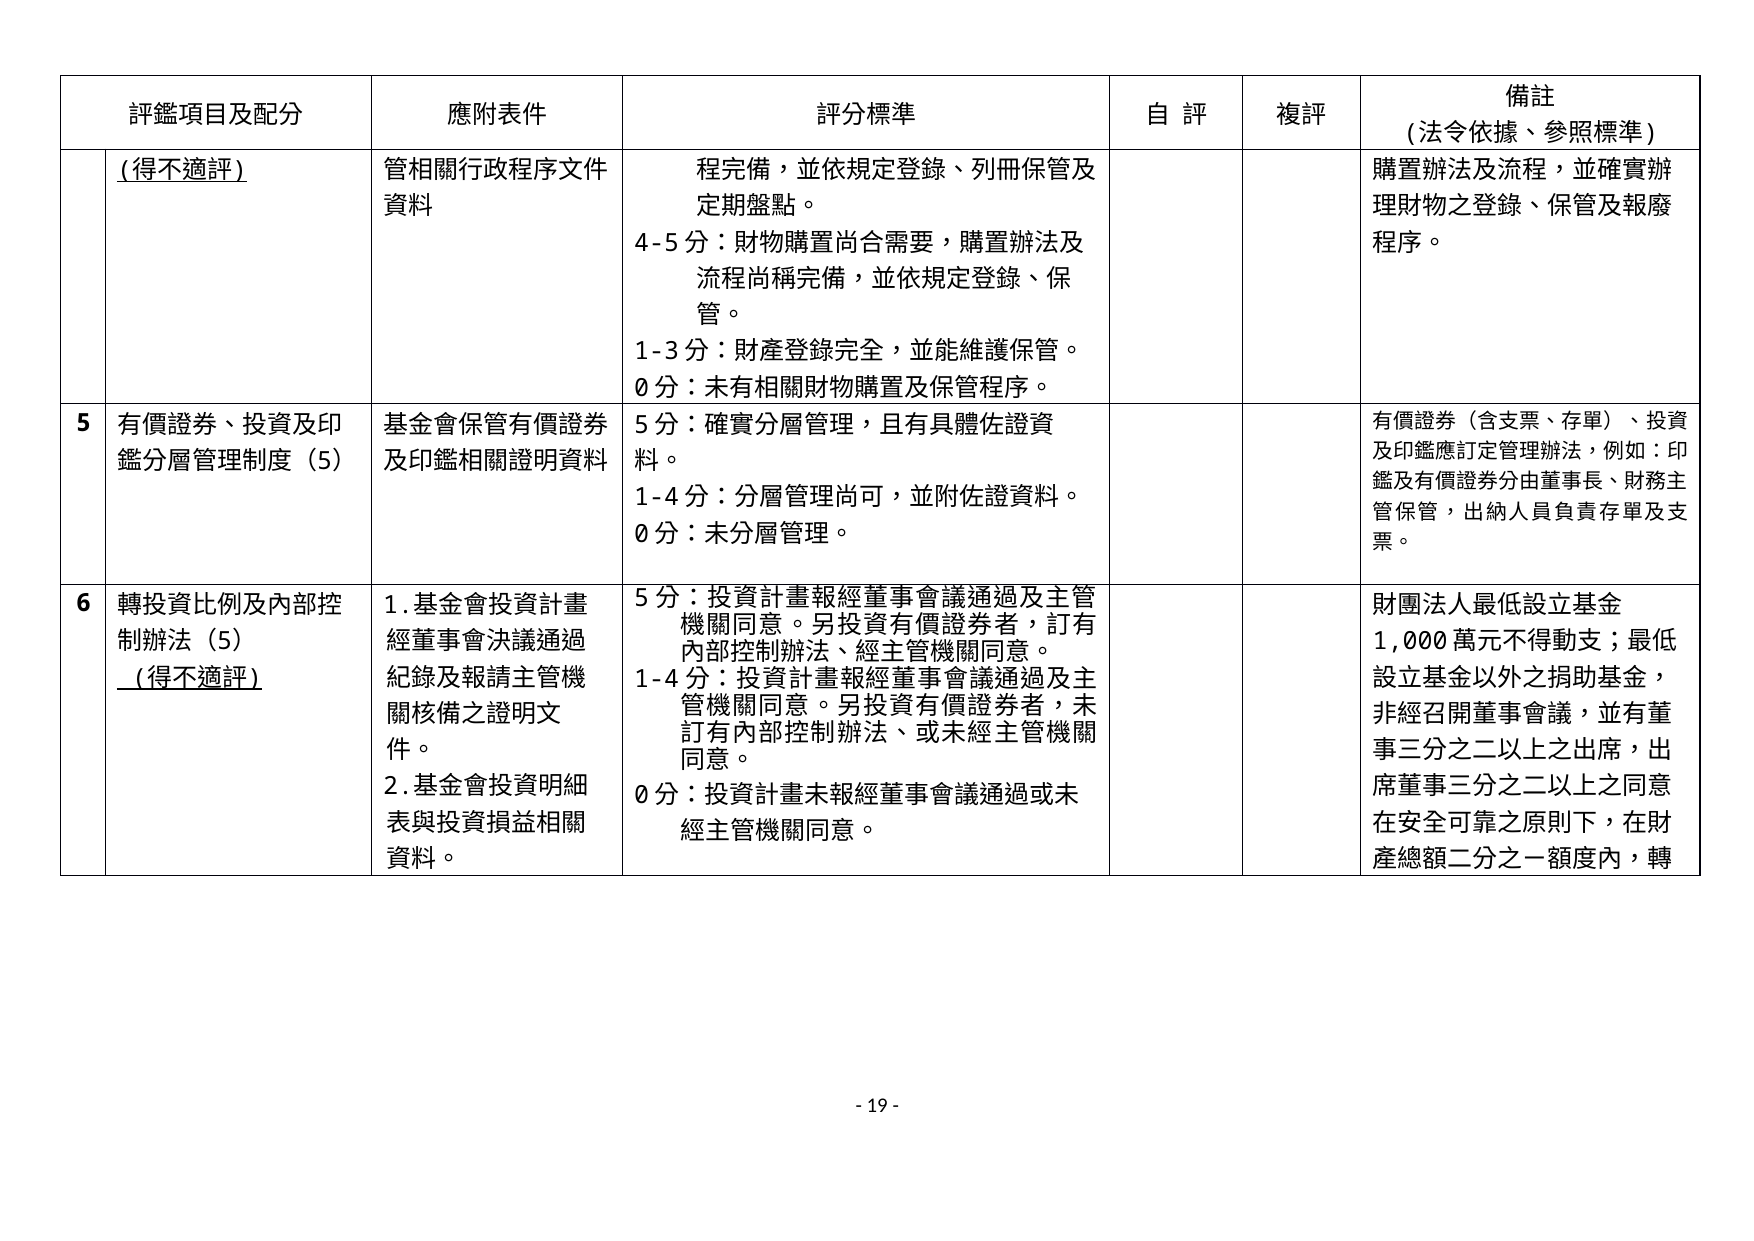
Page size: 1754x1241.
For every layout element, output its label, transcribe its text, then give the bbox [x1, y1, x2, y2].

table_cell 程完備，並依規定登錄、列冊保管及定期盤點。 4-5分：財物購置尚合需要，購置辦法及流程尚稱完備，並依規定登錄、保管。 1-3分：財產登錄完全，並能維護保管。 0分：未有相關財物購置及保管程序。 [623, 150, 1109, 403]
table_header 應附表件 [372, 76, 622, 148]
table_cell 有價證券、投資及印鑑分層管理制度（5） [106, 404, 371, 583]
table_cell 有價證券（含支票、存單）、投資及印鑑應訂定管理辦法，例如：印鑑及有價證券分由董事長、財務主管保管，出納人員負責存單及支票。 [1361, 404, 1699, 583]
table_cell [1243, 150, 1360, 403]
table_header 評鑑項目及配分 [61, 76, 371, 148]
table_cell [61, 150, 105, 403]
table_cell [1110, 150, 1242, 403]
table_header 評分標準 [623, 76, 1109, 148]
table_cell (得不適評) [106, 150, 371, 403]
table_cell [1243, 585, 1360, 874]
table_cell 管相關行政程序文件資料 [372, 150, 622, 403]
table_cell 基金會保管有價證券及印鑑相關證明資料 [372, 404, 622, 583]
table_cell [1110, 404, 1242, 583]
table_cell 購置辦法及流程，並確實辦理財物之登錄、保管及報廢程序。 [1361, 150, 1699, 403]
table_header 複評 [1243, 76, 1360, 148]
table_header 備註 (法令依據、參照標準) [1361, 76, 1699, 148]
table_cell 1.基金會投資計畫經董事會決議通過紀錄及報請主管機關核備之證明文件。 2.基金會投資明細表與投資損益相關資料。 [372, 585, 622, 874]
table_cell 5分：投資計畫報經董事會議通過及主管機關同意。另投資有價證券者，訂有內部控制辦法、經主管機關同意。 1-4分：投資計畫報經董事會議通過及主管機關同意。另投資有價證券者，未訂有內部控制辦法、或未經主管機關同意。 0分：投資計畫未報經董事會議通過或未經主管機關同意。 [623, 585, 1109, 874]
table_cell [1110, 585, 1242, 874]
table_header 自 評 [1110, 76, 1242, 148]
table_cell 轉投資比例及內部控制辦法（5） (得不適評) [106, 585, 371, 874]
table_cell [1243, 404, 1360, 583]
table_cell 6 [61, 585, 105, 874]
table_cell 財團法人最低設立基金1,000萬元不得動支；最低設立基金以外之捐助基金，非經召開董事會議，並有董事三分之二以上之出席，出席董事三分之二以上之同意在安全可靠之原則下，在財產總額二分之ㄧ額度內，轉 [1361, 585, 1699, 874]
table_cell 5 [61, 404, 105, 583]
table_cell 5分：確實分層管理，且有具體佐證資料。 1-4分：分層管理尚可，並附佐證資料。 0分：未分層管理。 [623, 404, 1109, 583]
